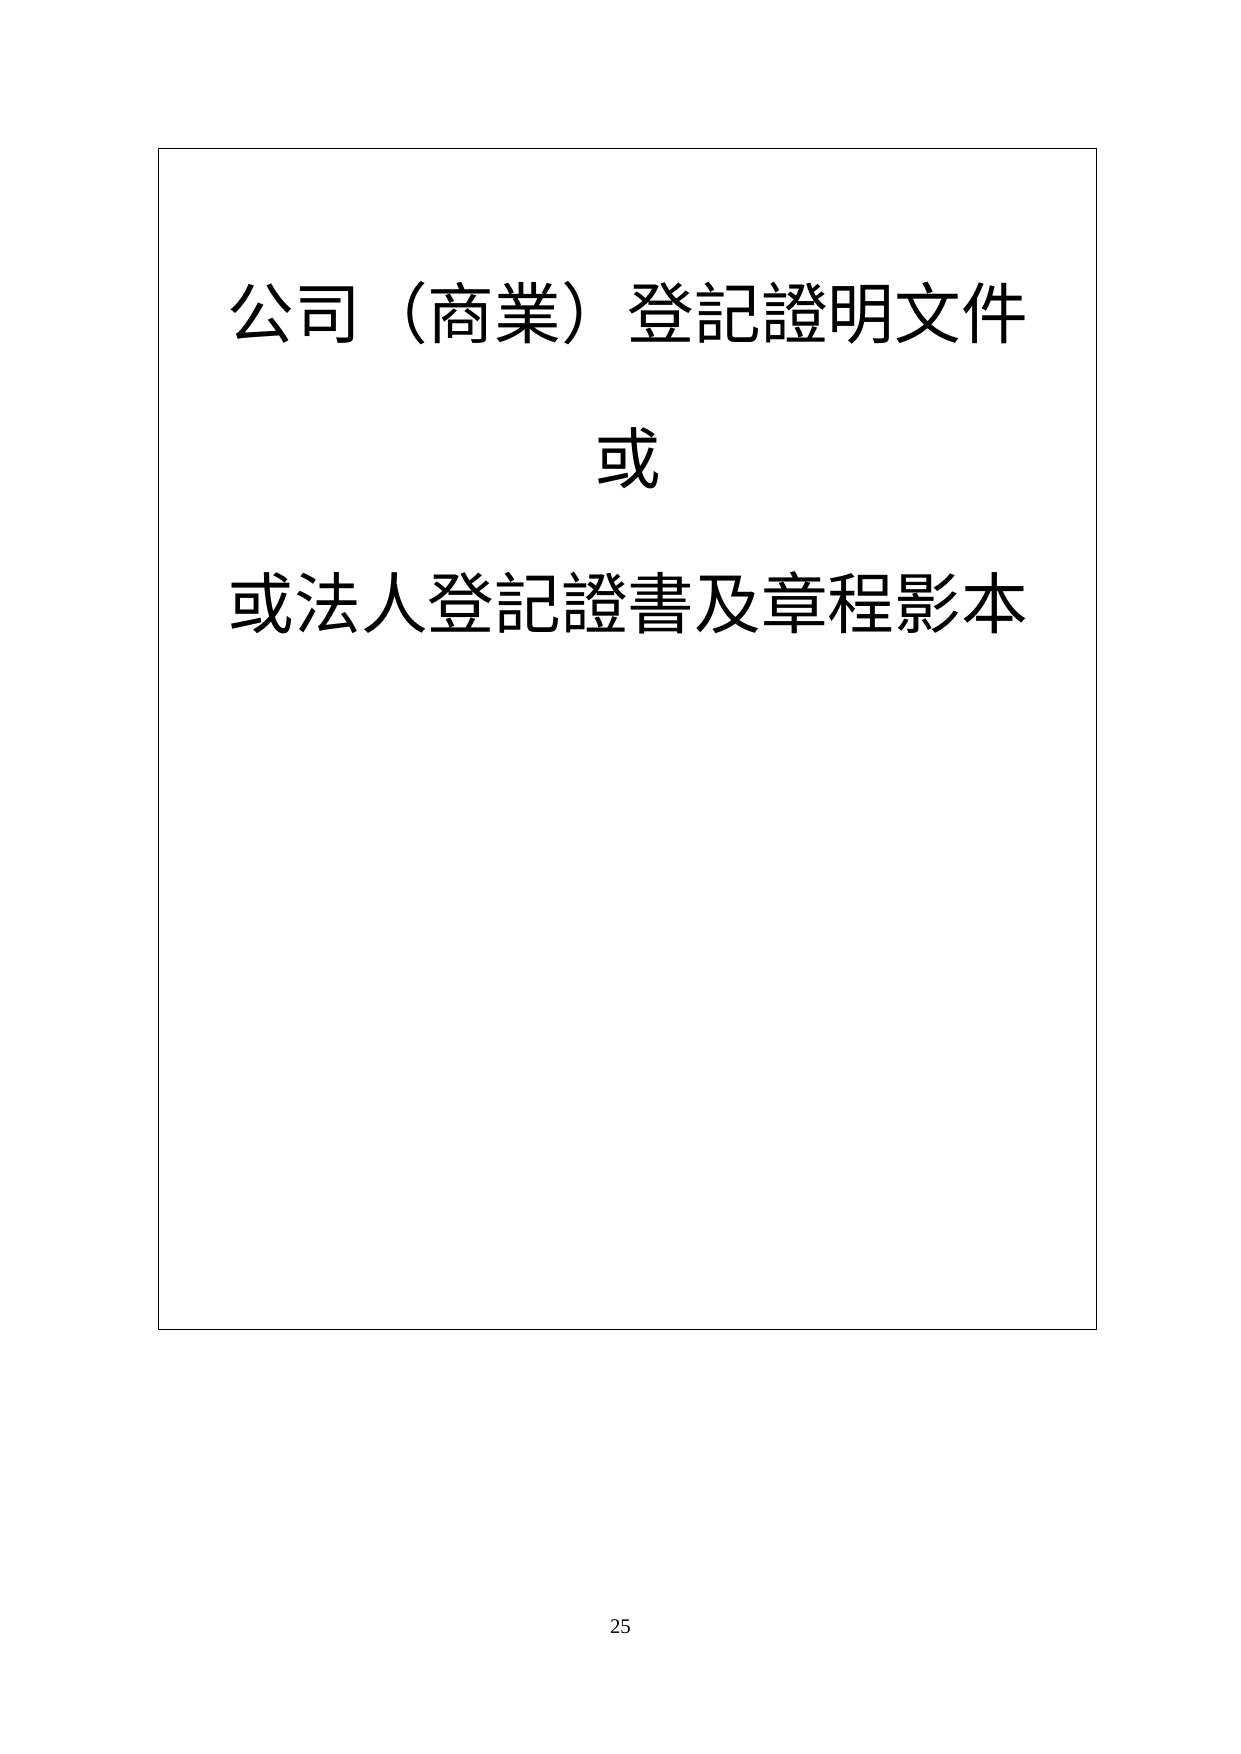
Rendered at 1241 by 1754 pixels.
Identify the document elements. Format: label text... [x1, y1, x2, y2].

table_header 公司（商業）登記證明文件 或 或法人登記證書及章程影本 [159, 149, 1096, 1329]
